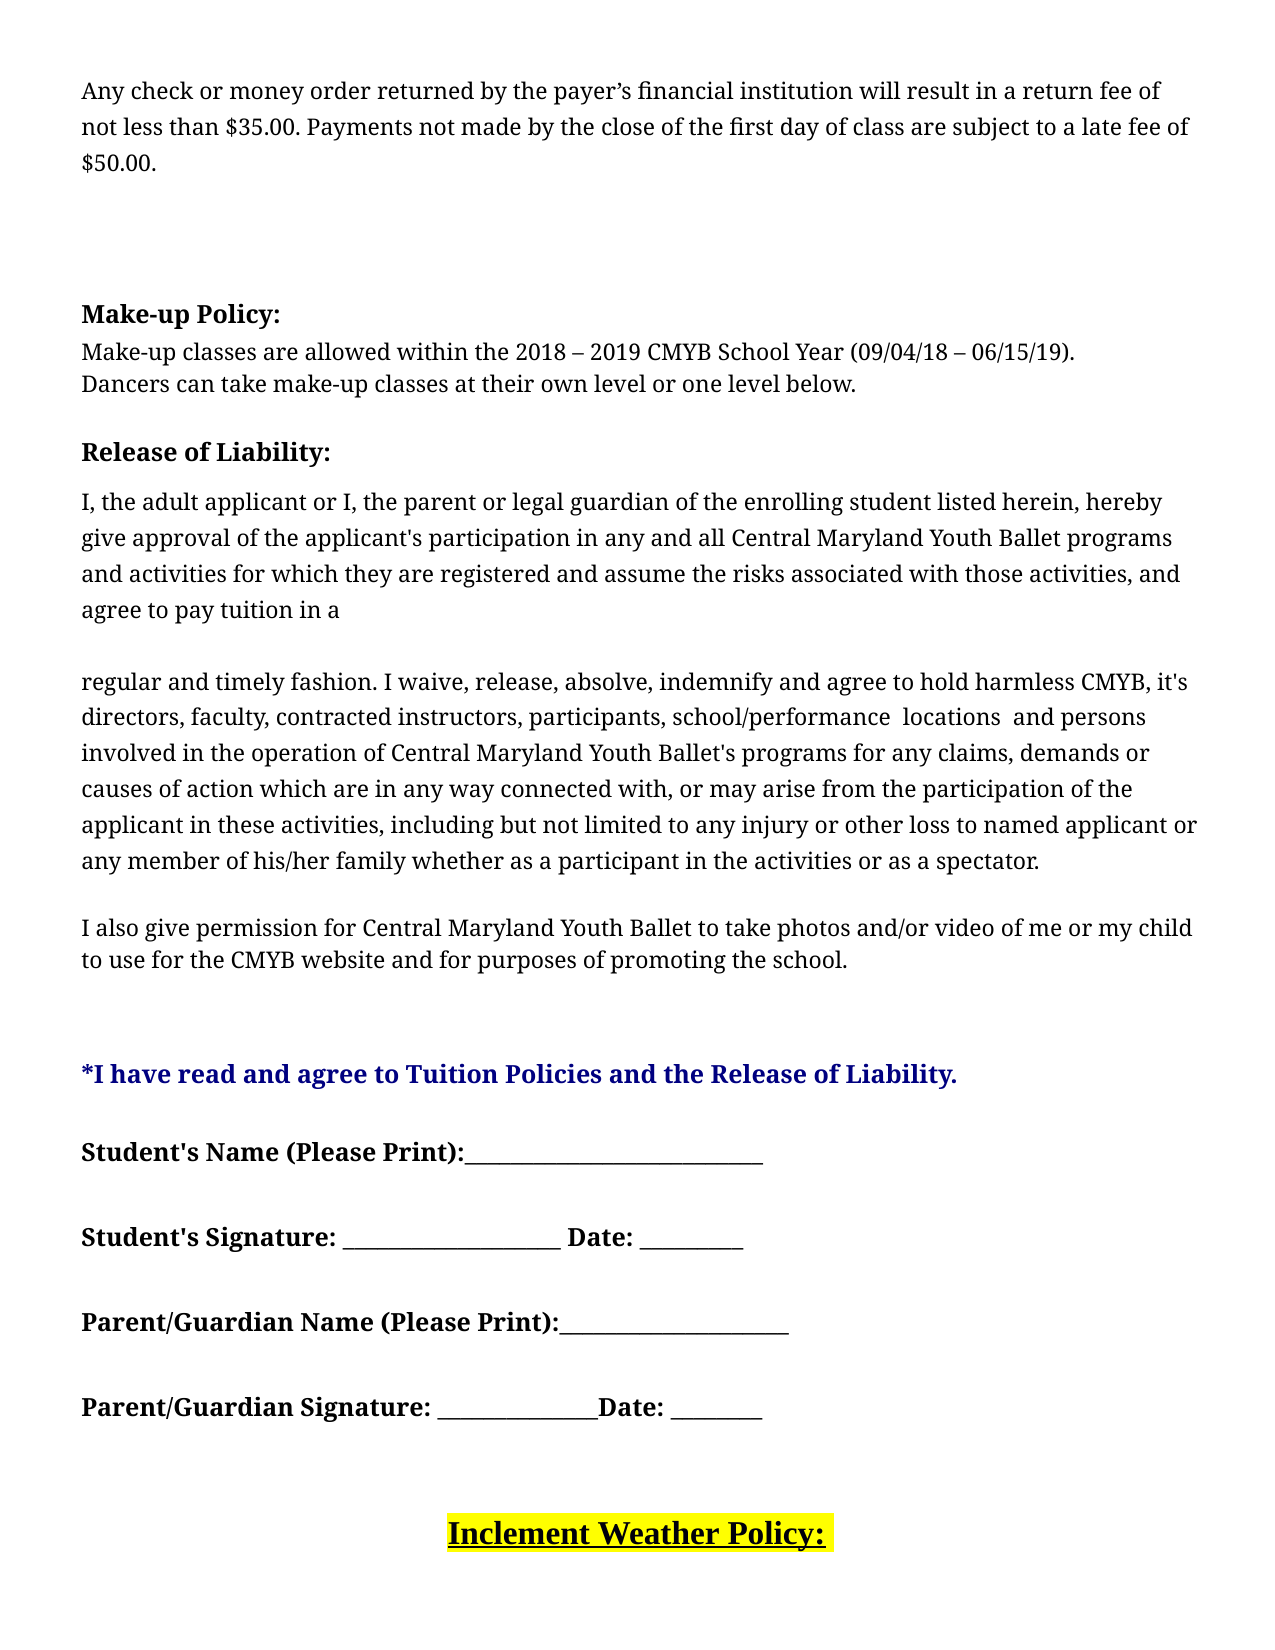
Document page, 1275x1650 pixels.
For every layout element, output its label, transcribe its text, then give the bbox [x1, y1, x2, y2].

text Make-up classes are allowed within the 2018 – 2019 CMYB School Year (09/04/18 – 06/15/19). [81, 336, 1200, 367]
text Student's Signature: ___________________ Date: _________ [81, 1219, 1200, 1254]
text I, the adult applicant or I, the parent or legal guardian of the enrolling student listed herein, hereby give approval of the applicant's participation in any and all Central Maryland Youth Ballet programs and activities for which they are registered and assume the risks associated with those activities, and agree to pay tuition in a [81, 486, 1200, 625]
text *I have read and agree to Tuition Policies and the Release of Liability. [81, 1057, 1200, 1091]
text Any check or money order returned by the payer’s financial institution will result in a return fee of not less than $35.00. Payments not made by the close of the first day of class are subject to a late fee of $50.00. [81, 75, 1200, 178]
text regular and timely fashion. I waive, release, absolve, indemnify and agree to hold harmless CMYB, it's directors, faculty, contracted instructors, participants, school/performance locations and persons involved in the operation of Central Maryland Youth Ballet's programs for any claims, demands or causes of action which are in any way connected with, or may arise from the participation of the applicant in these activities, including but not limited to any injury or other loss to named applicant or any member of his/her family whether as a participant in the activities or as a spectator. [81, 665, 1200, 876]
text I also give permission for Central Maryland Youth Ballet to take photos and/or video of me or my child to use for the CMYB website and for purposes of promoting the school. [81, 912, 1200, 975]
text Parent/Guardian Signature: ______________Date: ________ [81, 1390, 1200, 1424]
text Parent/Guardian Name (Please Print):____________________ [81, 1305, 1200, 1339]
text Dancers can take make-up classes at their own level or one level below. [81, 367, 1200, 399]
text Inclement Weather Policy: [81, 1513, 1200, 1552]
text Make-up Policy: [81, 297, 1200, 331]
text Release of Liability: [81, 435, 1200, 469]
text Student's Name (Please Print):__________________________ [81, 1134, 1200, 1168]
